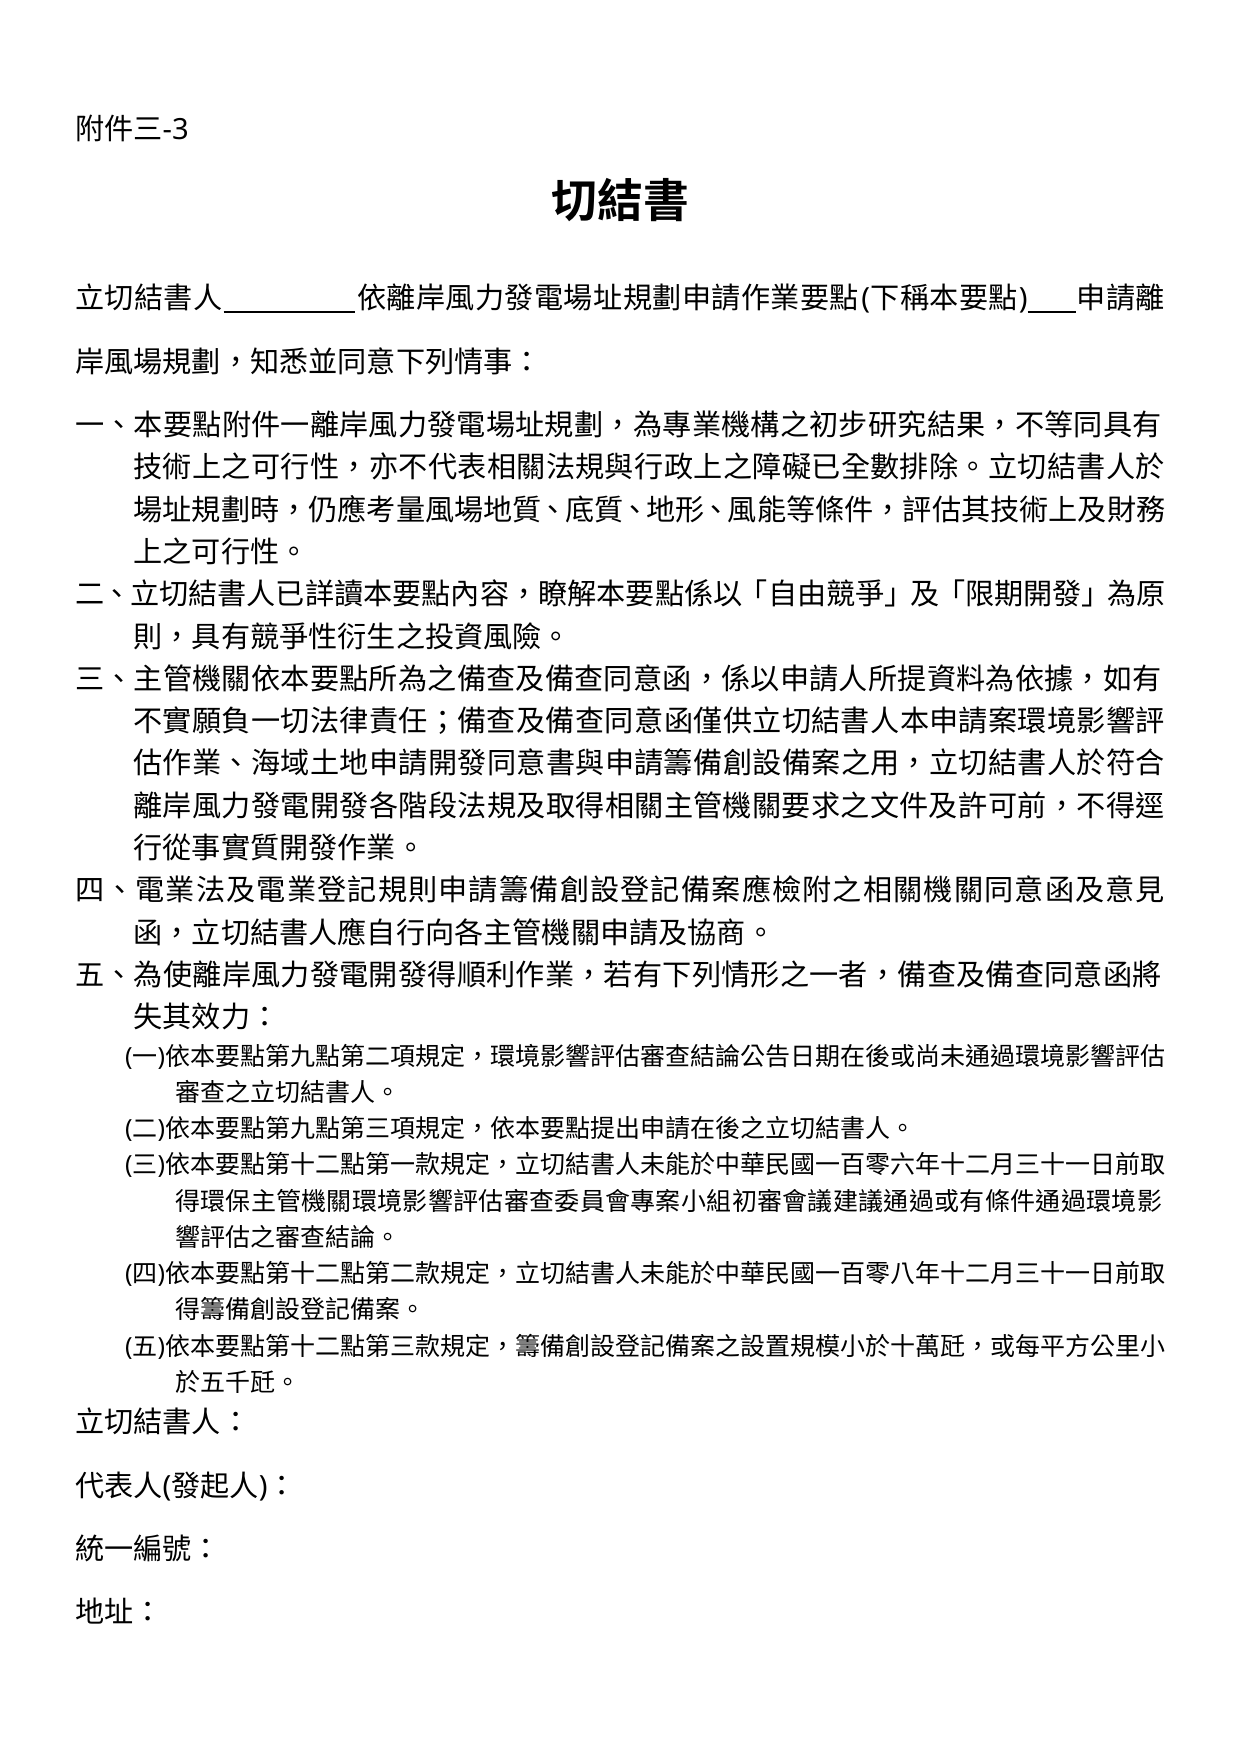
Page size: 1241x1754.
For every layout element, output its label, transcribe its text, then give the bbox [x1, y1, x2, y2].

text 統一編號： [75, 1526, 1165, 1568]
text (三)依本要點第十二點第一款規定，立切結書人未能於中華民國一百零六年十二月三十一日前取得環保主管機關環境影響評估審查委員會專案小組初審會議建議通過或有條件通過環境影響評估之審查結論。 [125, 1145, 1165, 1254]
text 一、本要點附件一離岸風力發電場址規劃，為專業機構之初步研究結果，不等同具有技術上之可行性，亦不代表相關法規與行政上之障礙已全數排除。立切結書人於場址規劃時，仍應考量風場地質、底質、地形、風能等條件，評估其技術上及財務上之可行性。 [75, 402, 1165, 571]
text 附件三-3 [75, 89, 1165, 164]
text (二)依本要點第九點第三項規定，依本要點提出申請在後之立切結書人。 [125, 1109, 1165, 1145]
text (五)依本要點第十二點第三款規定，籌備創設登記備案之設置規模小於十萬瓩，或每平方公里小於五千瓩。 [125, 1326, 1165, 1399]
text 地址： [75, 1589, 1165, 1631]
text (四)依本要點第十二點第二款規定，立切結書人未能於中華民國一百零八年十二月三十一日前取得籌備創設登記備案。 [125, 1254, 1165, 1326]
text 立切結書人 依離岸風力發電場址規劃申請作業要點(下稱本要點) 申請離岸風場規劃，知悉並同意下列情事： [75, 275, 1165, 381]
text 切結書 [75, 164, 1165, 231]
text 三、主管機關依本要點所為之備查及備查同意函，係以申請人所提資料為依據，如有不實願負一切法律責任；備查及備查同意函僅供立切結書人本申請案環境影響評估作業、海域土地申請開發同意書與申請籌備創設備案之用，立切結書人於符合離岸風力發電開發各階段法規及取得相關主管機關要求之文件及許可前，不得逕行從事實質開發作業。 [75, 656, 1165, 867]
text (一)依本要點第九點第二項規定，環境影響評估審查結論公告日期在後或尚未通過環境影響評估審查之立切結書人。 [125, 1036, 1165, 1109]
text 四、電業法及電業登記規則申請籌備創設登記備案應檢附之相關機關同意函及意見函，立切結書人應自行向各主管機關申請及協商。 [75, 867, 1165, 952]
text 代表人(發起人)： [75, 1462, 1165, 1504]
text 二、立切結書人已詳讀本要點內容，瞭解本要點係以「自由競爭」及「限期開發」為原則，具有競爭性衍生之投資風險。 [75, 571, 1165, 656]
text 五、為使離岸風力發電開發得順利作業，若有下列情形之一者，備查及備查同意函將失其效力： [75, 952, 1165, 1036]
text 立切結書人： [75, 1399, 1165, 1441]
